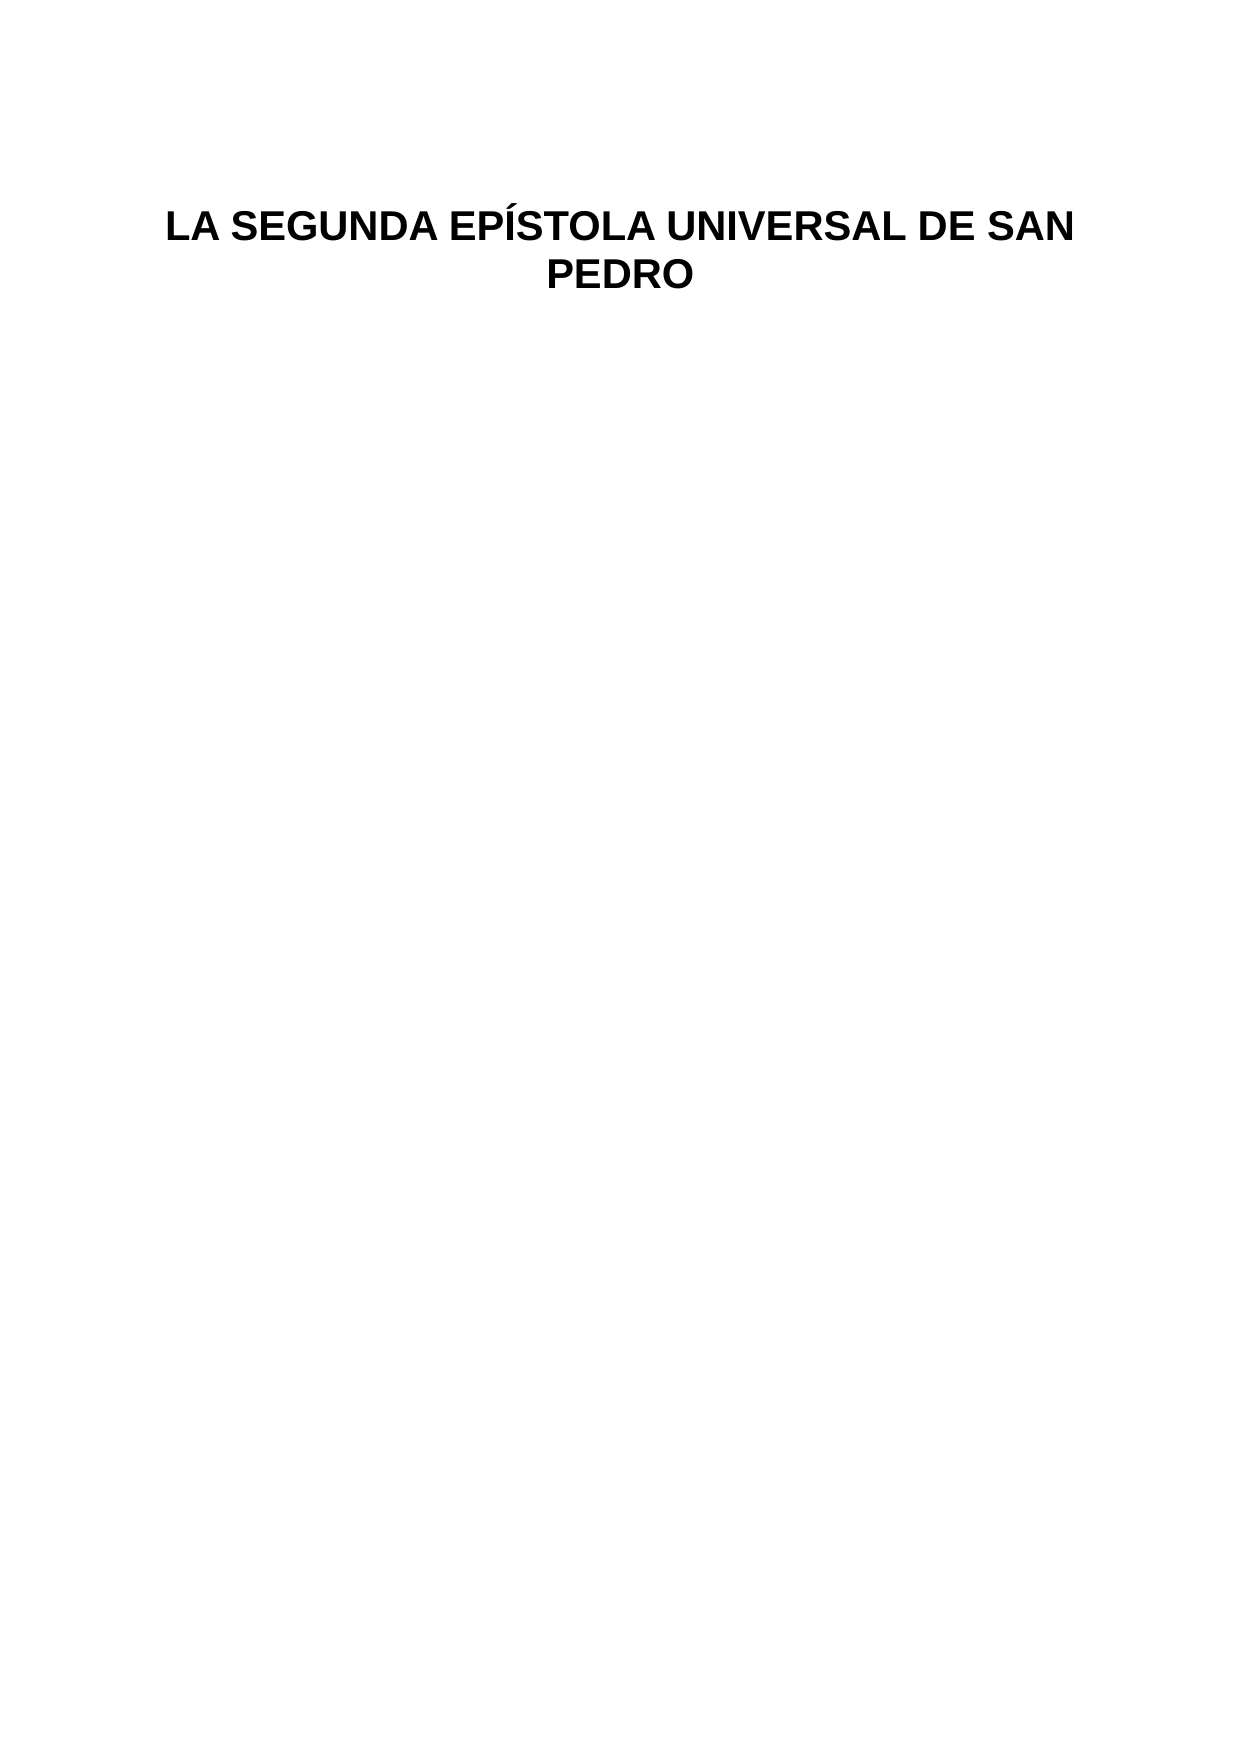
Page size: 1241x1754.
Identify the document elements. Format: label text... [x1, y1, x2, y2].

title LA SEGUNDA EPÍSTOLA UNIVERSAL DE SAN PEDRO [118, 201, 1122, 297]
